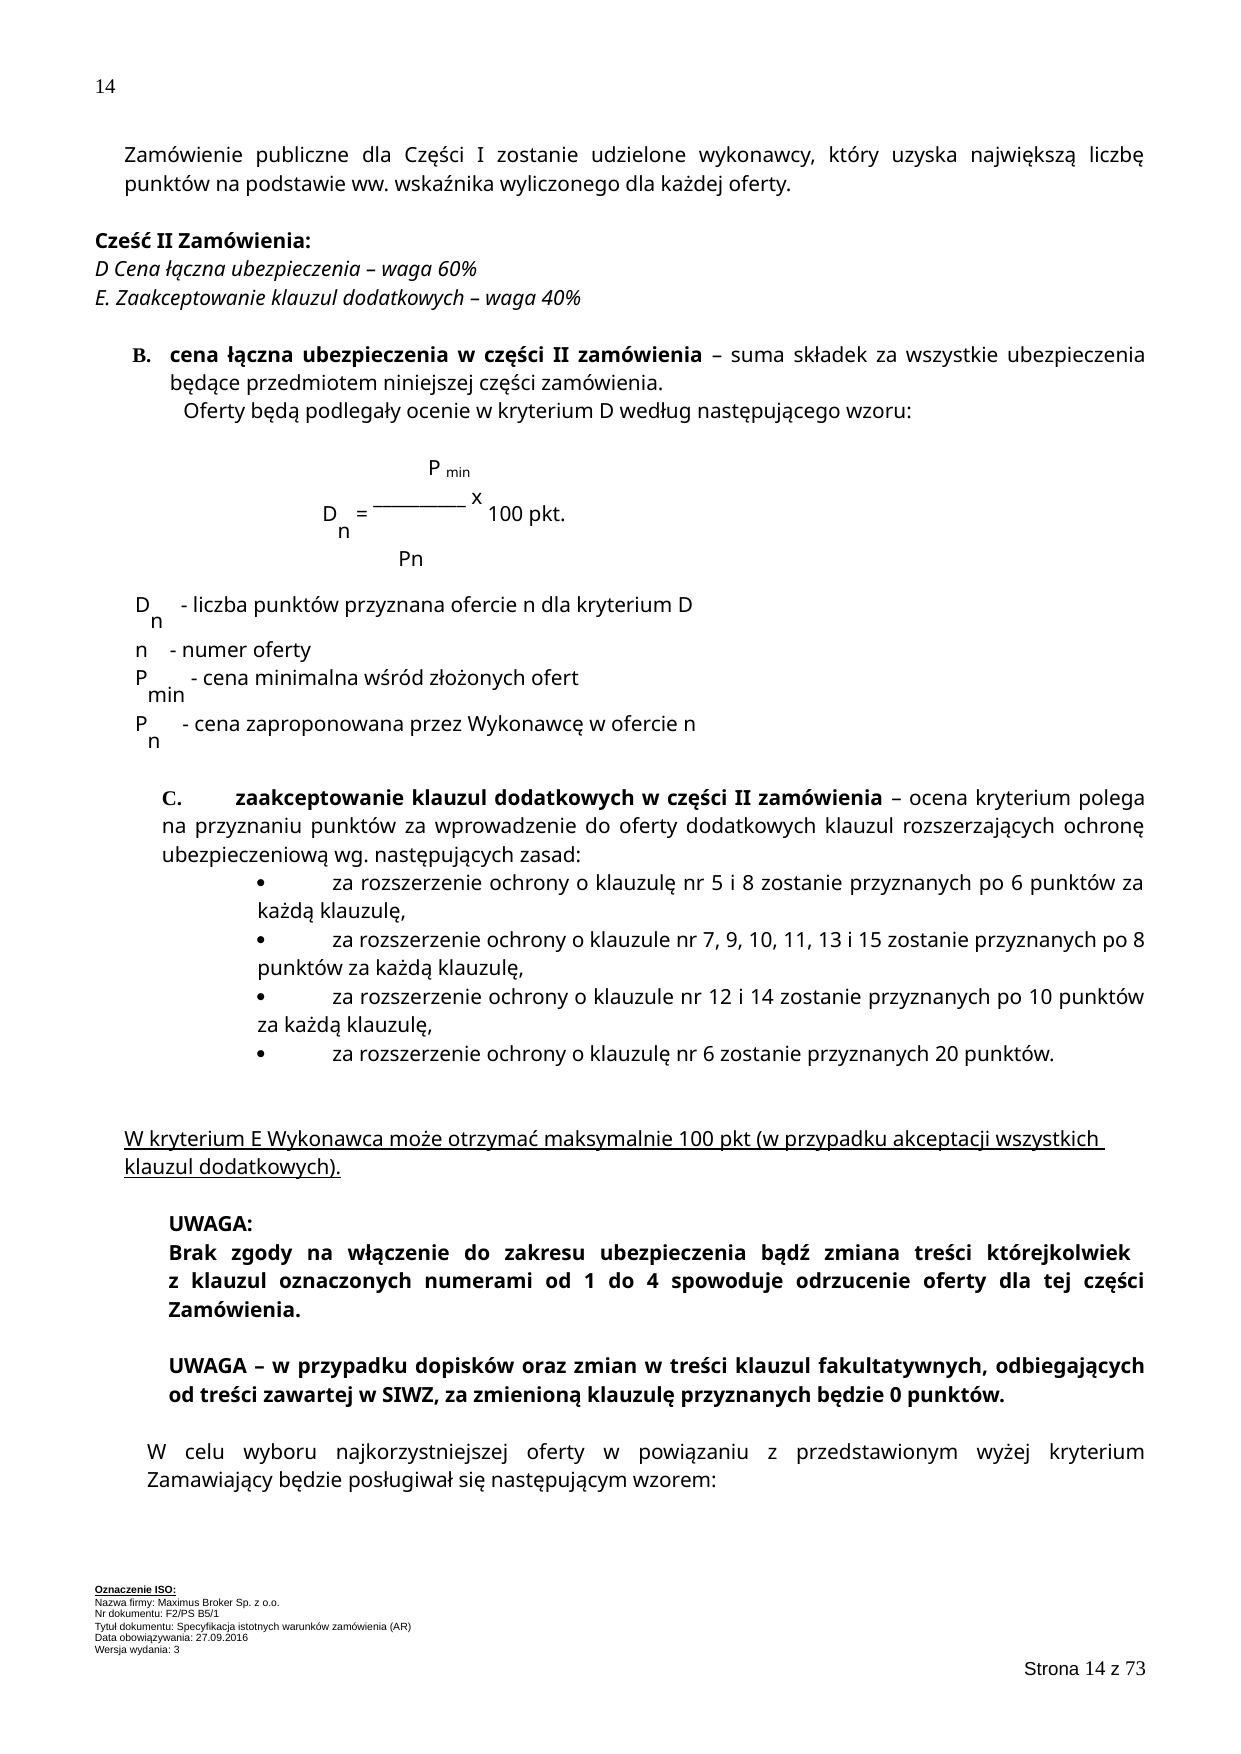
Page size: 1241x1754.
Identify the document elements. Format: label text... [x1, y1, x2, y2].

text Brak zgody na włączenie do zakresu ubezpieczenia bądź zmiana treści którejkolwiek z klauzul oznaczonych numerami od 1 do 4 spowoduje odrzucenie oferty dla tej części Zamówienia. [168, 1238, 1146, 1323]
text UWAGA: [168, 1209, 1146, 1238]
text n - numer oferty [124, 635, 1146, 663]
text Oferty będą podlegały ocenie w kryterium D według następującego wzoru: [139, 397, 1146, 425]
text Pn [127, 544, 1146, 590]
list cena łączna ubezpieczenia w części II zamówienia – suma składek za wszystkie ubezpieczenia będące przedmiotem niniejszej części zamówienia. [132, 340, 1146, 397]
list za rozszerzenie ochrony o klauzule nr 12 i 14 zostanie przyznanych po 10 punktów za każdą klauzulę, [257, 982, 1146, 1039]
text Pmin - cena minimalna wśród złożonych ofert [124, 663, 1146, 709]
text Dn - liczba punktów przyznana ofercie n dla kryterium D [124, 590, 1146, 635]
text UWAGA – w przypadku dopisków oraz zmian w treści klauzul fakultatywnych, odbiegających od treści zawartej w SIWZ, za zmienioną klauzulę przyznanych będzie 0 punktów. [168, 1352, 1146, 1408]
text Dn = __________ x 100 pkt. [127, 482, 1146, 544]
text Zamówienie publiczne dla Części I zostanie udzielone wykonawcy, który uzyska największą liczbę punktów na podstawie ww. wskaźnika wyliczonego dla każdej oferty. [124, 141, 1146, 197]
text Pn - cena zaproponowana przez Wykonawcę w ofercie n [124, 709, 1146, 754]
text W celu wyboru najkorzystniejszej oferty w powiązaniu z przedstawionym wyżej kryterium Zamawiający będzie posługiwał się następującym wzorem: [147, 1437, 1146, 1494]
text W kryterium E Wykonawca może otrzymać maksymalnie 100 pkt (w przypadku akceptacji wszystkich klauzul dodatkowych). [124, 1124, 1146, 1181]
list za rozszerzenie ochrony o klauzulę nr 5 i 8 zostanie przyznanych po 6 punktów za każdą klauzulę, [257, 868, 1146, 925]
text Cześć II Zamówienia: [94, 226, 1146, 254]
text E. Zaakceptowanie klauzul dodatkowych – waga 40% [94, 283, 1146, 311]
list za rozszerzenie ochrony o klauzule nr 7, 9, 10, 11, 13 i 15 zostanie przyznanych po 8 punktów za każdą klauzulę, [257, 925, 1146, 982]
text P min [390, 453, 1146, 482]
text D Cena łączna ubezpieczenia – waga 60% [94, 254, 1146, 283]
list za rozszerzenie ochrony o klauzulę nr 6 zostanie przyznanych 20 punktów. [257, 1039, 1146, 1067]
list zaakceptowanie klauzul dodatkowych w części II zamówienia – ocena kryterium polega na przyznaniu punktów za wprowadzenie do oferty dodatkowych klauzul rozszerzających ochronę ubezpieczeniową wg. następujących zasad: [162, 783, 1146, 868]
